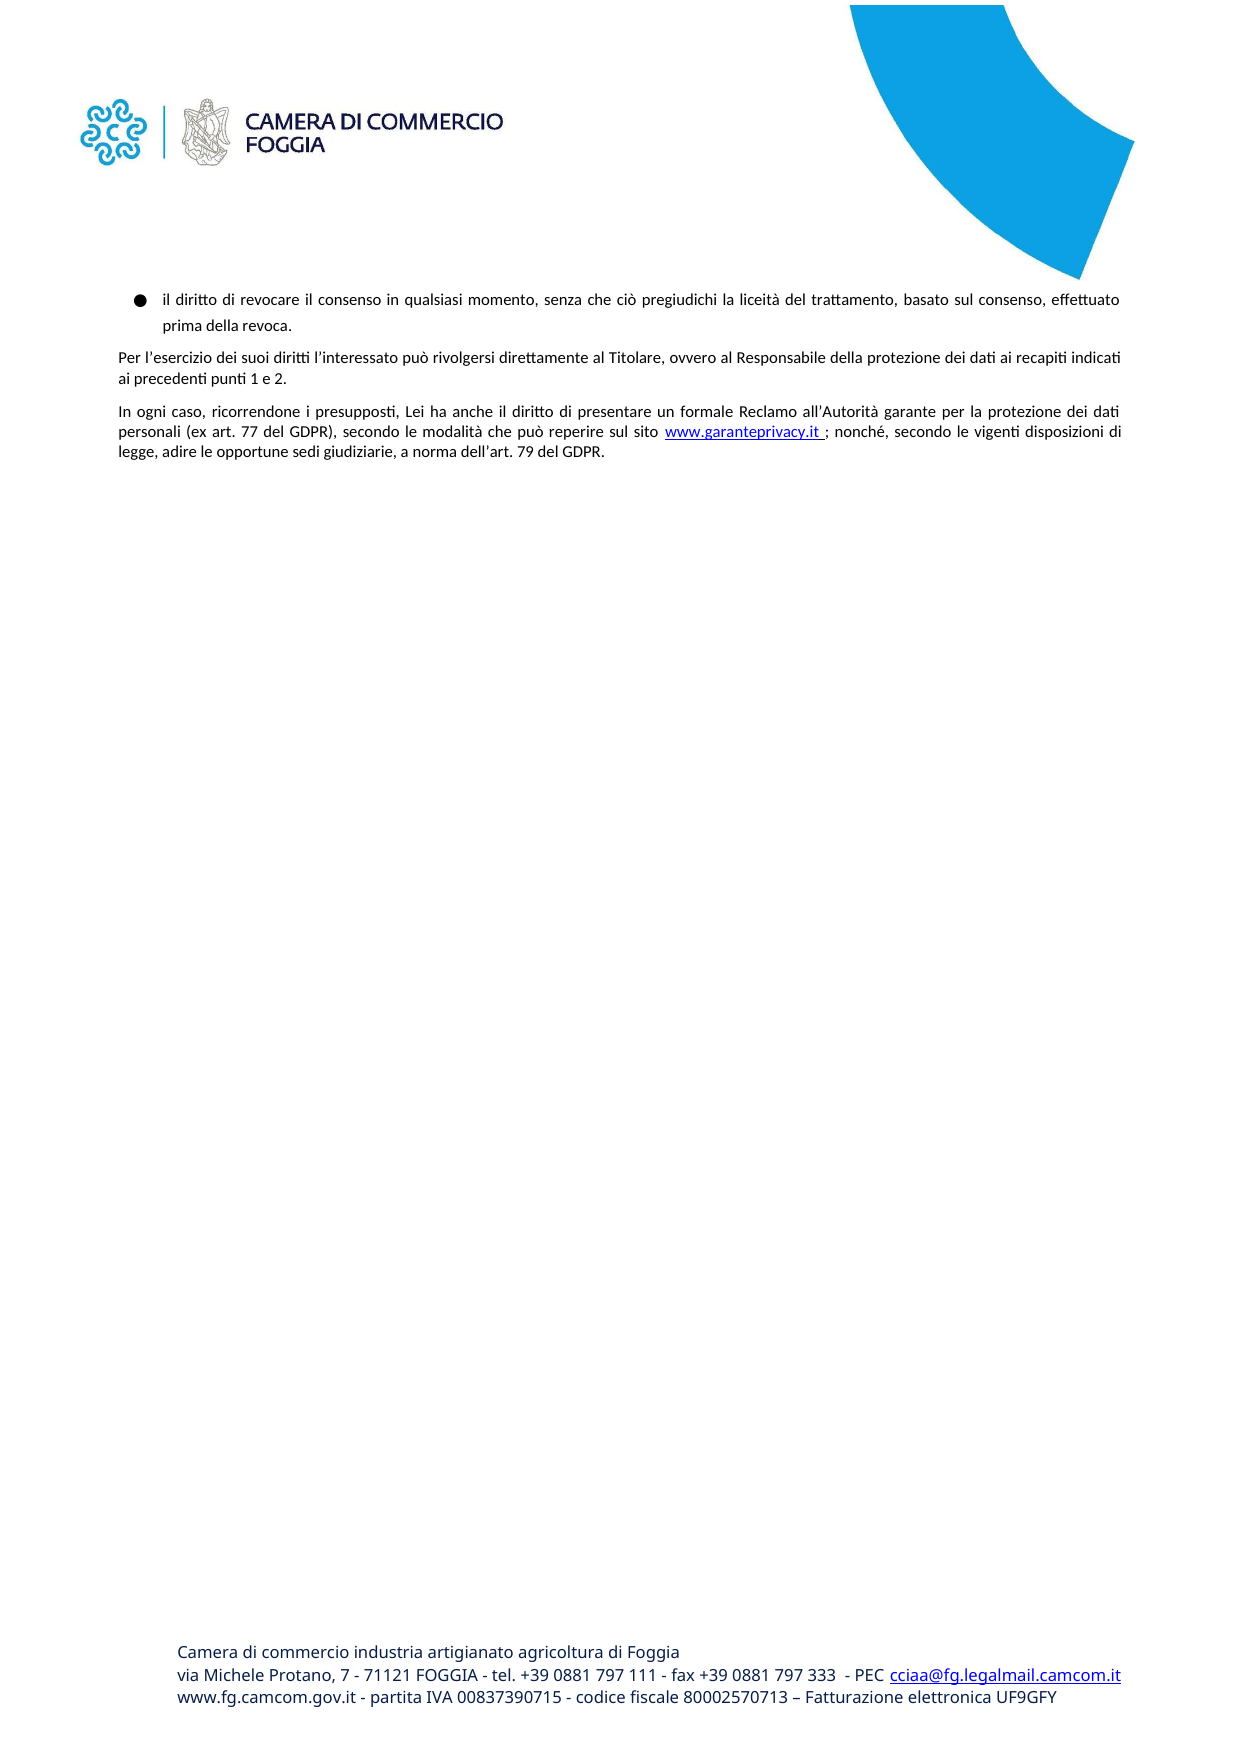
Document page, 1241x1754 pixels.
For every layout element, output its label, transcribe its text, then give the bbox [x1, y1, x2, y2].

picture [1003, 5, 1241, 281]
picture [2, 5, 916, 281]
text Per l’esercizio dei suoi diritti l’interessato può rivolgersi direttamente al Titolare, ovvero al Responsabile della protezione dei dati ai recapiti indicati ai precedenti punti 1 e 2. [118, 348, 1122, 388]
text In ogni caso, ricorrendone i presupposti, Lei ha anche il diritto di presentare un formale Reclamo all’Autorità garante per la protezione dei dati personali (ex art. 77 del GDPR), secondo le modalità che può reperire sul sito www.garanteprivacy.it ; nonché, secondo le vigenti disposizioni di legge, adire le opportune sedi giudiziarie, a norma dell’art. 79 del GDPR. [118, 401, 1122, 462]
list il diritto di revocare il consenso in qualsiasi momento, senza che ciò pregiudichi la liceità del trattamento, basato sul consenso, effettuato prima della revoca. [133, 153, 1122, 335]
